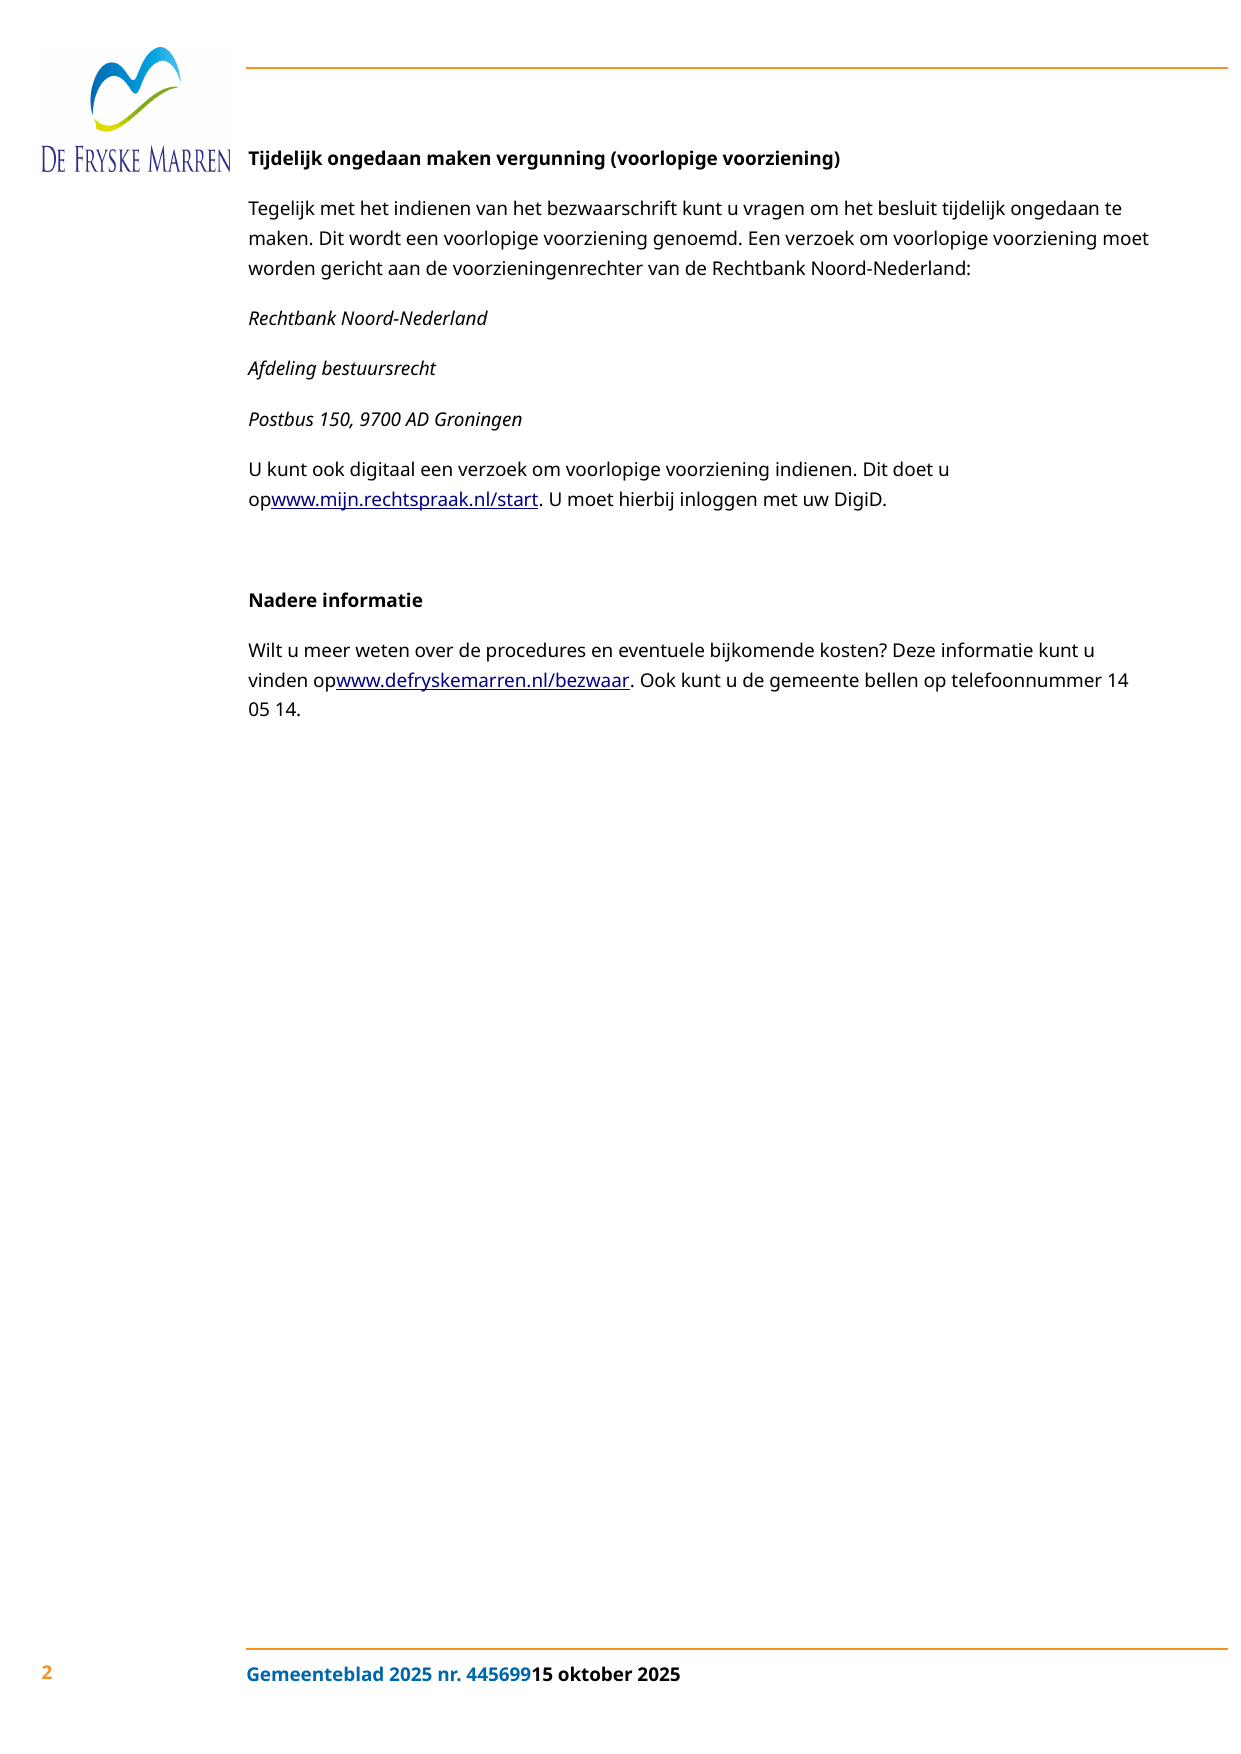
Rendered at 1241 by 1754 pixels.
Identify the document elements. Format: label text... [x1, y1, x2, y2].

text U kunt ook digitaal een verzoek om voorlopige voorziening indienen. Dit doet u opwww.mijn.rechtspraak.nl/start. U moet hierbij inloggen met uw DigiD. [248, 456, 1152, 512]
text Wilt u meer weten over de procedures en eventuele bijkomende kosten? Deze informatie kunt u vinden opwww.defryskemarren.nl/bezwaar. Ook kunt u de gemeente bellen op telefoonnummer 14 05 14. [248, 637, 1152, 722]
picture [41, 47, 231, 172]
text Tijdelijk ongedaan maken vergunning (voorlopige voorziening) [248, 145, 1152, 171]
text Rechtbank Noord-Nederland [248, 305, 1152, 331]
text Tegelijk met het indienen van het bezwaarschrift kunt u vragen om het besluit tijdelijk ongedaan te maken. Dit wordt een voorlopige voorziening genoemd. Een verzoek om voorlopige voorziening moet worden gericht aan de voorzieningenrechter van de Rechtbank Noord-Nederland: [248, 196, 1152, 281]
text Afdeling bestuursrecht [248, 356, 1152, 381]
text Postbus 150, 9700 AD Groningen [248, 406, 1152, 432]
text Nadere informatie [248, 587, 1152, 613]
